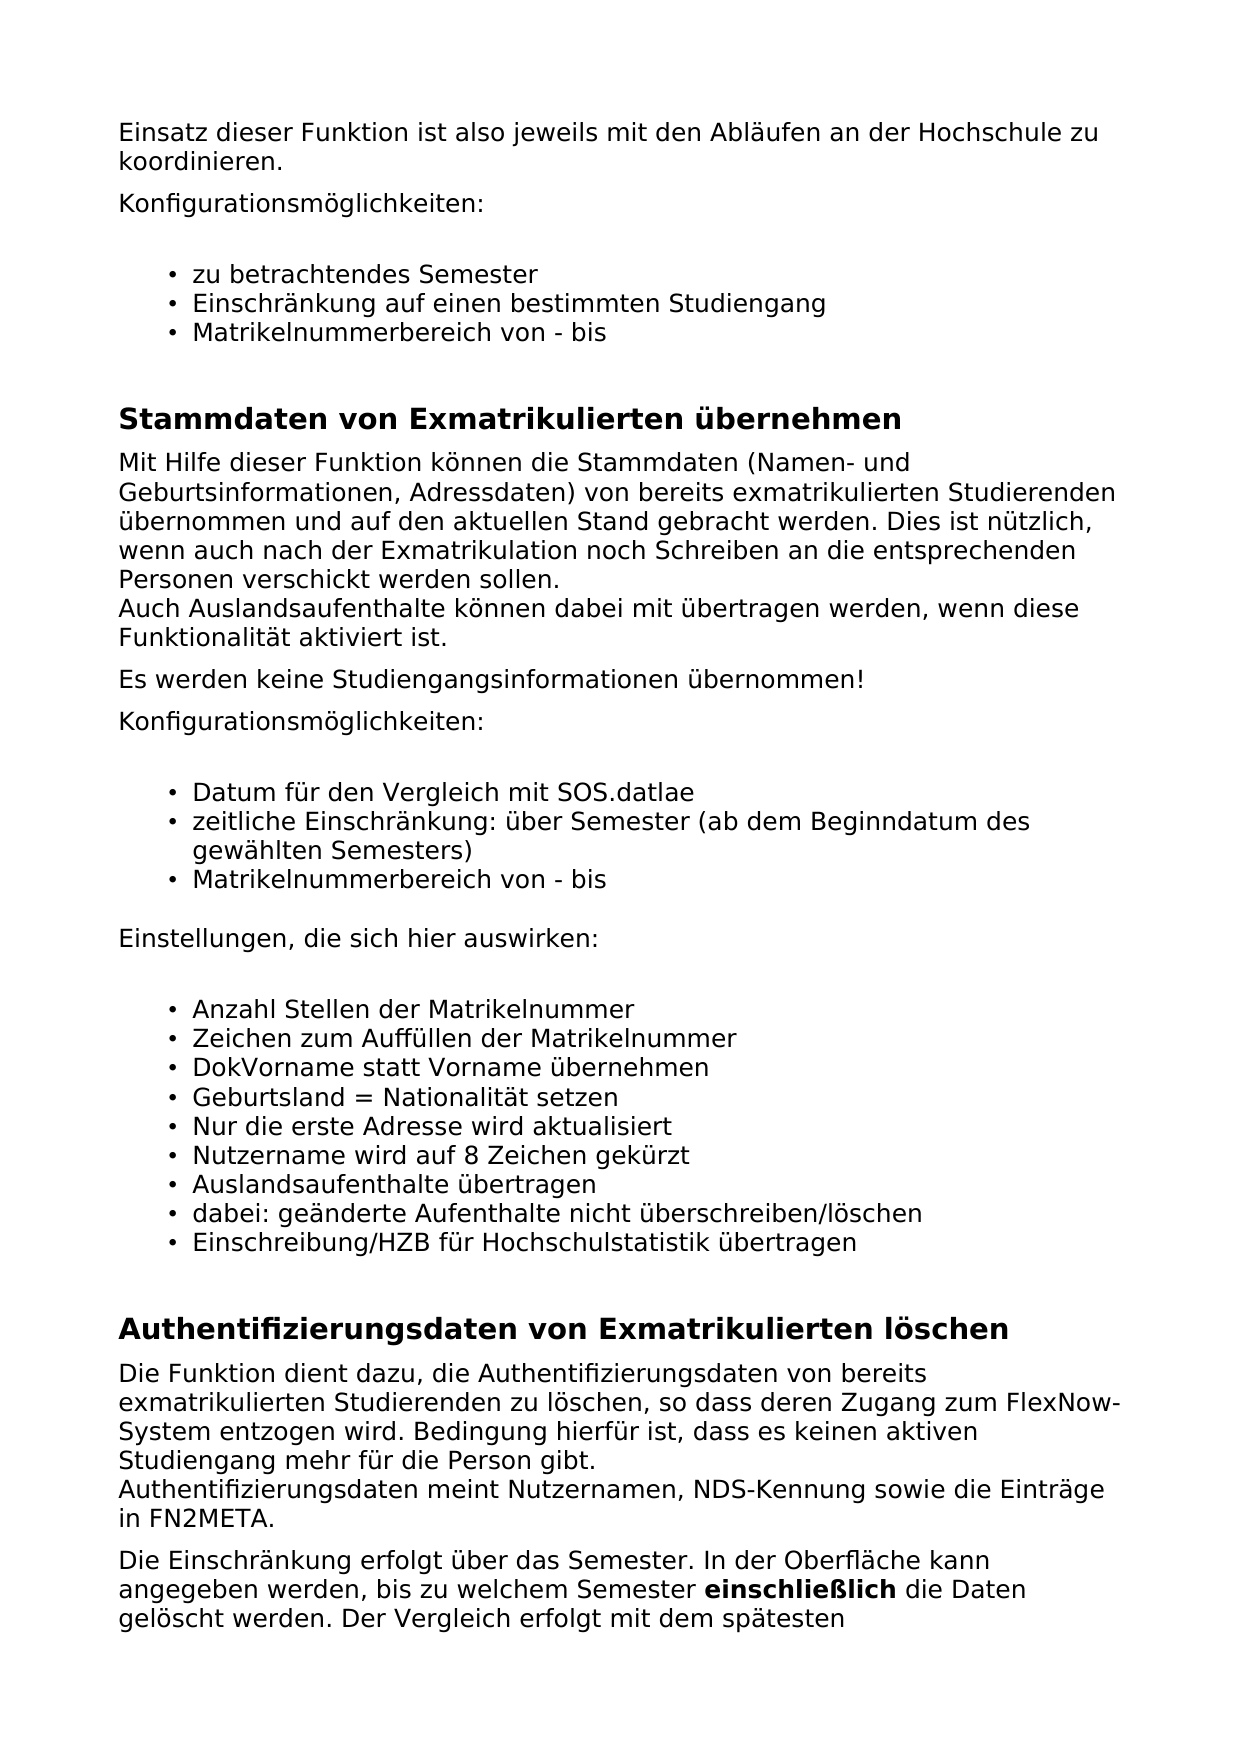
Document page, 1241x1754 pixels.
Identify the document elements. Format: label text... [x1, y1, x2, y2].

text Die Einschränkung erfolgt über das Semester. In der Oberfläche kann angegeben werden, bis zu welchem Semester einschließlich die Daten gelöscht werden. Der Vergleich erfolgt mit dem spätesten [118, 1546, 1122, 1634]
list zu betrachtendes Semester [177, 260, 1122, 289]
list Nutzername wird auf 8 Zeichen gekürzt [177, 1141, 1122, 1170]
subtitle Authentifizierungsdaten von Exmatrikulierten löschen [118, 1312, 1122, 1346]
subtitle Stammdaten von Exmatrikulierten übernehmen [118, 402, 1122, 436]
list Geburtsland = Nationalität setzen [177, 1083, 1122, 1112]
list Matrikelnummerbereich von - bis [177, 866, 1122, 895]
text Es werden keine Studiengangsinformationen übernommen! [118, 665, 1122, 694]
list DokVorname statt Vorname übernehmen [177, 1054, 1122, 1083]
list Einschränkung auf einen bestimmten Studiengang [177, 289, 1122, 318]
list Anzahl Stellen der Matrikelnummer [177, 995, 1122, 1024]
list Auslandsaufenthalte übertragen [177, 1170, 1122, 1199]
list Matrikelnummerbereich von - bis [177, 318, 1122, 348]
text Einsatz dieser Funktion ist also jeweils mit den Abläufen an der Hochschule zu koordinieren. [118, 118, 1122, 176]
list zeitliche Einschränkung: über Semester (ab dem Beginndatum des gewählten Semesters) [177, 807, 1122, 866]
list Zeichen zum Auffüllen der Matrikelnummer [177, 1024, 1122, 1054]
list dabei: geänderte Aufenthalte nicht überschreiben/löschen [177, 1199, 1122, 1229]
text Einstellungen, die sich hier auswirken: [118, 924, 1122, 953]
text Konfigurationsmöglichkeiten: [118, 707, 1122, 736]
text Mit Hilfe dieser Funktion können die Stammdaten (Namen- und Geburtsinformationen, Adressdaten) von bereits exmatrikulierten Studierenden übernommen und auf den aktuellen Stand gebracht werden. Dies ist nützlich, wenn auch nach der Exmatrikulation noch Schreiben an die entsprechenden Personen verschickt werden sollen. [118, 448, 1122, 594]
text Die Funktion dient dazu, die Authentifizierungsdaten von bereits exmatrikulierten Studierenden zu löschen, so dass deren Zugang zum FlexNow-System entzogen wird. Bedingung hierfür ist, dass es keinen aktiven Studiengang mehr für die Person gibt. [118, 1359, 1122, 1475]
list Einschreibung/HZB für Hochschulstatistik übertragen [177, 1229, 1122, 1258]
text Authentifizierungsdaten meint Nutzernamen, NDS-Kennung sowie die Einträge in FN2META. [118, 1475, 1122, 1534]
list Nur die erste Adresse wird aktualisiert [177, 1112, 1122, 1141]
text Auch Auslandsaufenthalte können dabei mit übertragen werden, wenn diese Funktionalität aktiviert ist. [118, 594, 1122, 653]
list Datum für den Vergleich mit SOS.datlae [177, 778, 1122, 807]
text Konfigurationsmöglichkeiten: [118, 189, 1122, 218]
